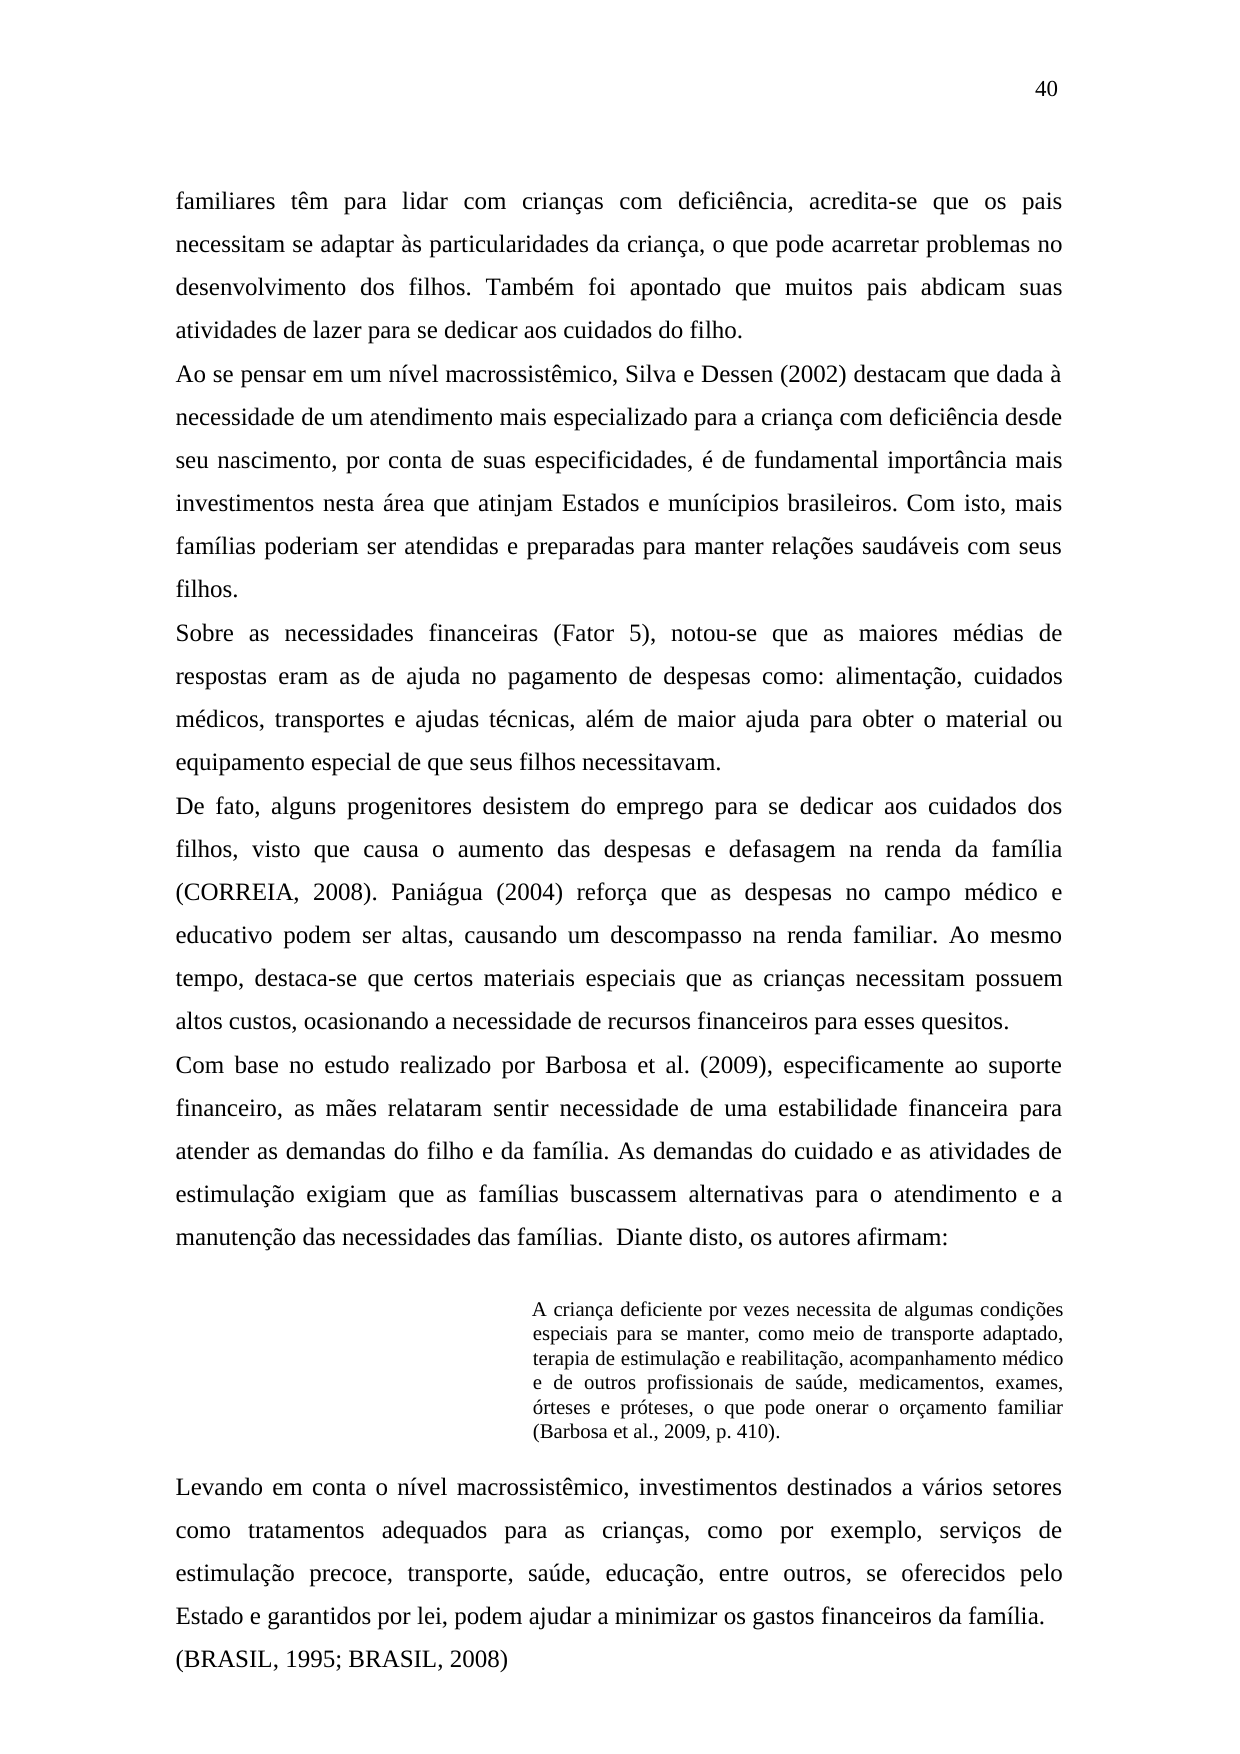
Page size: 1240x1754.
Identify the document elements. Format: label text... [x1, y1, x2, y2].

text Levando em conta o nível macrossistêmico, investimentos destinados a vários setores como tratamentos adequados para as crianças, como por exemplo, serviços de estimulação precoce, transporte, saúde, educação, entre outros, se oferecidos pelo Estado e garantidos por lei, podem ajudar a minimizar os gastos financeiros da família. [175, 1472, 1063, 1630]
text Sobre as necessidades financeiras (Fator 5), notou-se que as maiores médias de respostas eram as de ajuda no pagamento de despesas como: alimentação, cuidados médicos, transportes e ajudas técnicas, além de maior ajuda para obter o material ou equipamento especial de que seus filhos necessitavam. [175, 618, 1063, 776]
text De fato, alguns progenitores desistem do emprego para se dedicar aos cuidados dos filhos, visto que causa o aumento das despesas e defasagem na renda da família (CORREIA, 2008). Paniágua (2004) reforça que as despesas no campo médico e educativo podem ser altas, causando um descompasso na renda familiar. Ao mesmo tempo, destaca-se que certos materiais especiais que as crianças necessitam possuem altos custos, ocasionando a necessidade de recursos financeiros para esses quesitos. [175, 791, 1063, 1035]
text Ao se pensar em um nível macrossistêmico, Silva e Dessen (2002) destacam que dada à necessidade de um atendimento mais especializado para a criança com deficiência desde seu nascimento, por conta de suas especificidades, é de fundamental importância mais investimentos nesta área que atinjam Estados e munícipios brasileiros. Com isto, mais famílias poderiam ser atendidas e preparadas para manter relações saudáveis com seus filhos. [175, 359, 1063, 603]
text (BRASIL, 1995; BRASIL, 2008) [175, 1644, 1063, 1673]
text familiares têm para lidar com crianças com deficiência, acredita-se que os pais necessitam se adaptar às particularidades da criança, o que pode acarretar problemas no desenvolvimento dos filhos. Também foi apontado que muitos pais abdicam suas atividades de lazer para se dedicar aos cuidados do filho. [175, 186, 1063, 344]
text Com base no estudo realizado por Barbosa et al. (2009), especificamente ao suporte financeiro, as mães relataram sentir necessidade de uma estabilidade financeira para atender as demandas do filho e da família. As demandas do cuidado e as atividades de estimulação exigiam que as famílias buscassem alternativas para o atendimento e a manutenção das necessidades das famílias. Diante disto, os autores afirmam: [175, 1050, 1063, 1251]
text A criança deficiente por vezes necessita de algumas condições especiais para se manter, como meio de transporte adaptado, terapia de estimulação e reabilitação, acompanhamento médico e de outros profissionais de saúde, medicamentos, exames, órteses e próteses, o que pode onerar o orçamento familiar (Barbosa et al., 2009, p. 410). [532, 1297, 1064, 1443]
